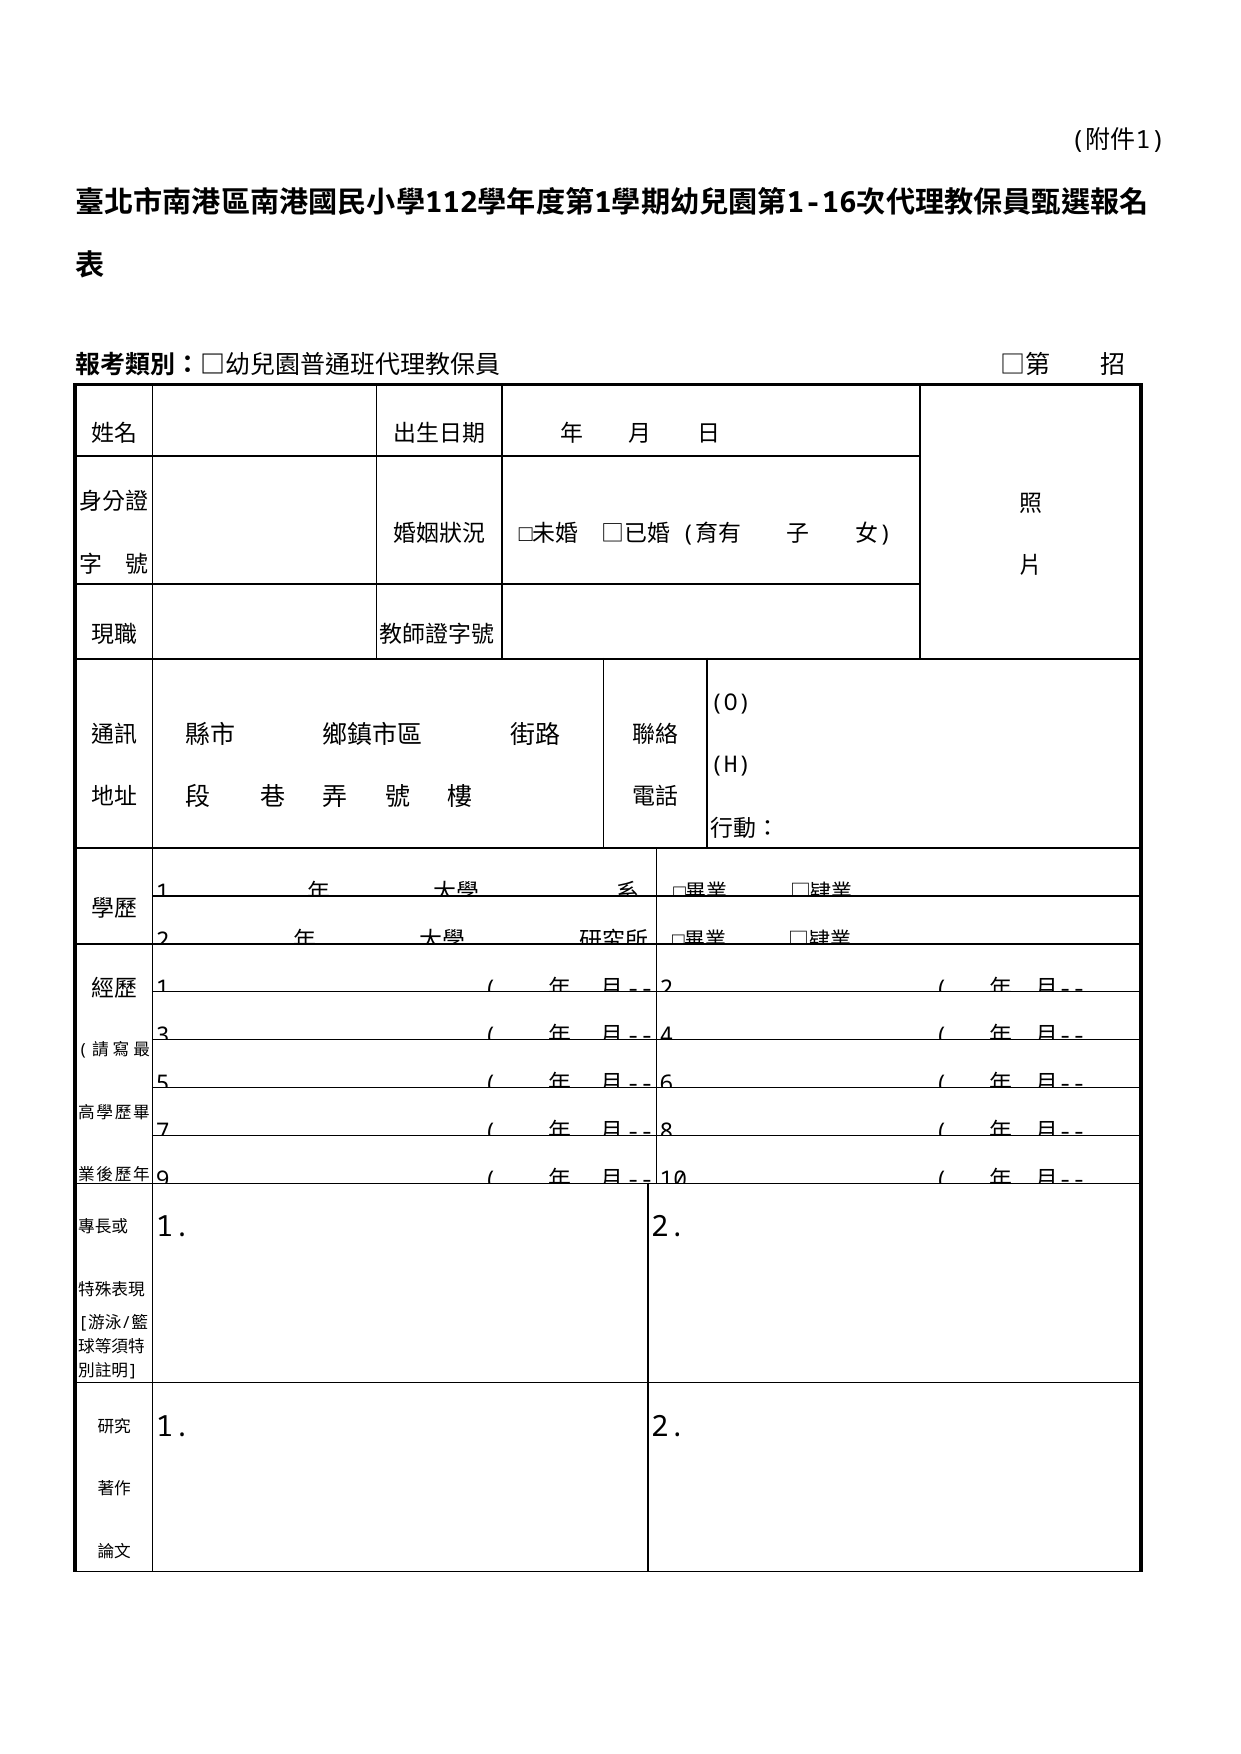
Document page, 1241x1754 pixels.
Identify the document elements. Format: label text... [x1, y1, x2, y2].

table_header 出生日期 [377, 386, 501, 455]
table_cell [153, 457, 376, 583]
table_cell (O) (H) 行動： [708, 660, 1139, 847]
table_header [153, 386, 376, 455]
table_cell 現職 [77, 585, 152, 658]
table_cell 4. ( 年 月-- 年 月) [657, 992, 1139, 1039]
table_cell □未婚 □已婚 (育有 子 女) [503, 457, 919, 583]
table_cell 經歷 (請寫最高學歷畢業後歷年經歷) [77, 945, 152, 1182]
table_cell 專長或 特殊表現 [游泳/籃球等須特別註明] [77, 1184, 152, 1382]
table_cell 縣市 鄉鎮市區 街路 段 巷 弄 號 樓 [153, 660, 603, 847]
table_cell 5. ( 年 月-- 年 月) [153, 1040, 656, 1087]
table_cell 教師證字號 [377, 585, 501, 658]
table_cell 7. ( 年 月-- 年 月) [153, 1088, 656, 1134]
table_cell 2. [649, 1184, 1139, 1382]
table_cell 通訊 地址 [77, 660, 152, 847]
table_cell 學歷 [77, 849, 152, 943]
table_cell 婚姻狀況 [377, 457, 501, 583]
table_cell 6. ( 年 月-- 年 月) [657, 1040, 1139, 1087]
table_cell 2. [649, 1383, 1139, 1571]
table_cell 1. 年 大學 系 [153, 849, 656, 895]
table_cell 1. [153, 1184, 647, 1382]
table_cell 研究 著作 論文 [77, 1383, 152, 1571]
table_cell 3. ( 年 月-- 年 月) [153, 992, 656, 1039]
table_cell 1. [153, 1383, 647, 1571]
table_cell [153, 585, 376, 658]
table_cell 8. ( 年 月-- 年 月) [657, 1088, 1139, 1134]
table_cell 聯絡 電話 [604, 660, 706, 847]
table_cell [503, 585, 919, 658]
text (附件1) [75, 96, 1165, 158]
text 臺北市南港區南港國民小學112學年度第1學期幼兒園第1-16次代理教保員甄選報名表 [75, 158, 1165, 283]
table_header 照 片 [921, 386, 1139, 658]
table_cell 2. 年 大學 研究所 [153, 897, 656, 943]
table_cell □畢業 □肄業 [657, 849, 1139, 895]
table_cell 9. ( 年 月-- 年 月) [153, 1136, 656, 1182]
table_cell □畢業 □肄業 [657, 897, 1139, 943]
table_header 年 月 日 [503, 386, 919, 455]
table_cell 10. ( 年 月-- 年 月) [657, 1136, 1139, 1182]
table_header 姓名 [77, 386, 152, 455]
table_cell 1. ( 年 月-- 年 月) [153, 945, 656, 991]
text 報考類別：□幼兒園普通班代理教保員 □第 招 [75, 321, 1165, 383]
table_cell 2. ( 年 月-- 年 月) [657, 945, 1139, 991]
table_cell 身分證字 號 [77, 457, 152, 583]
